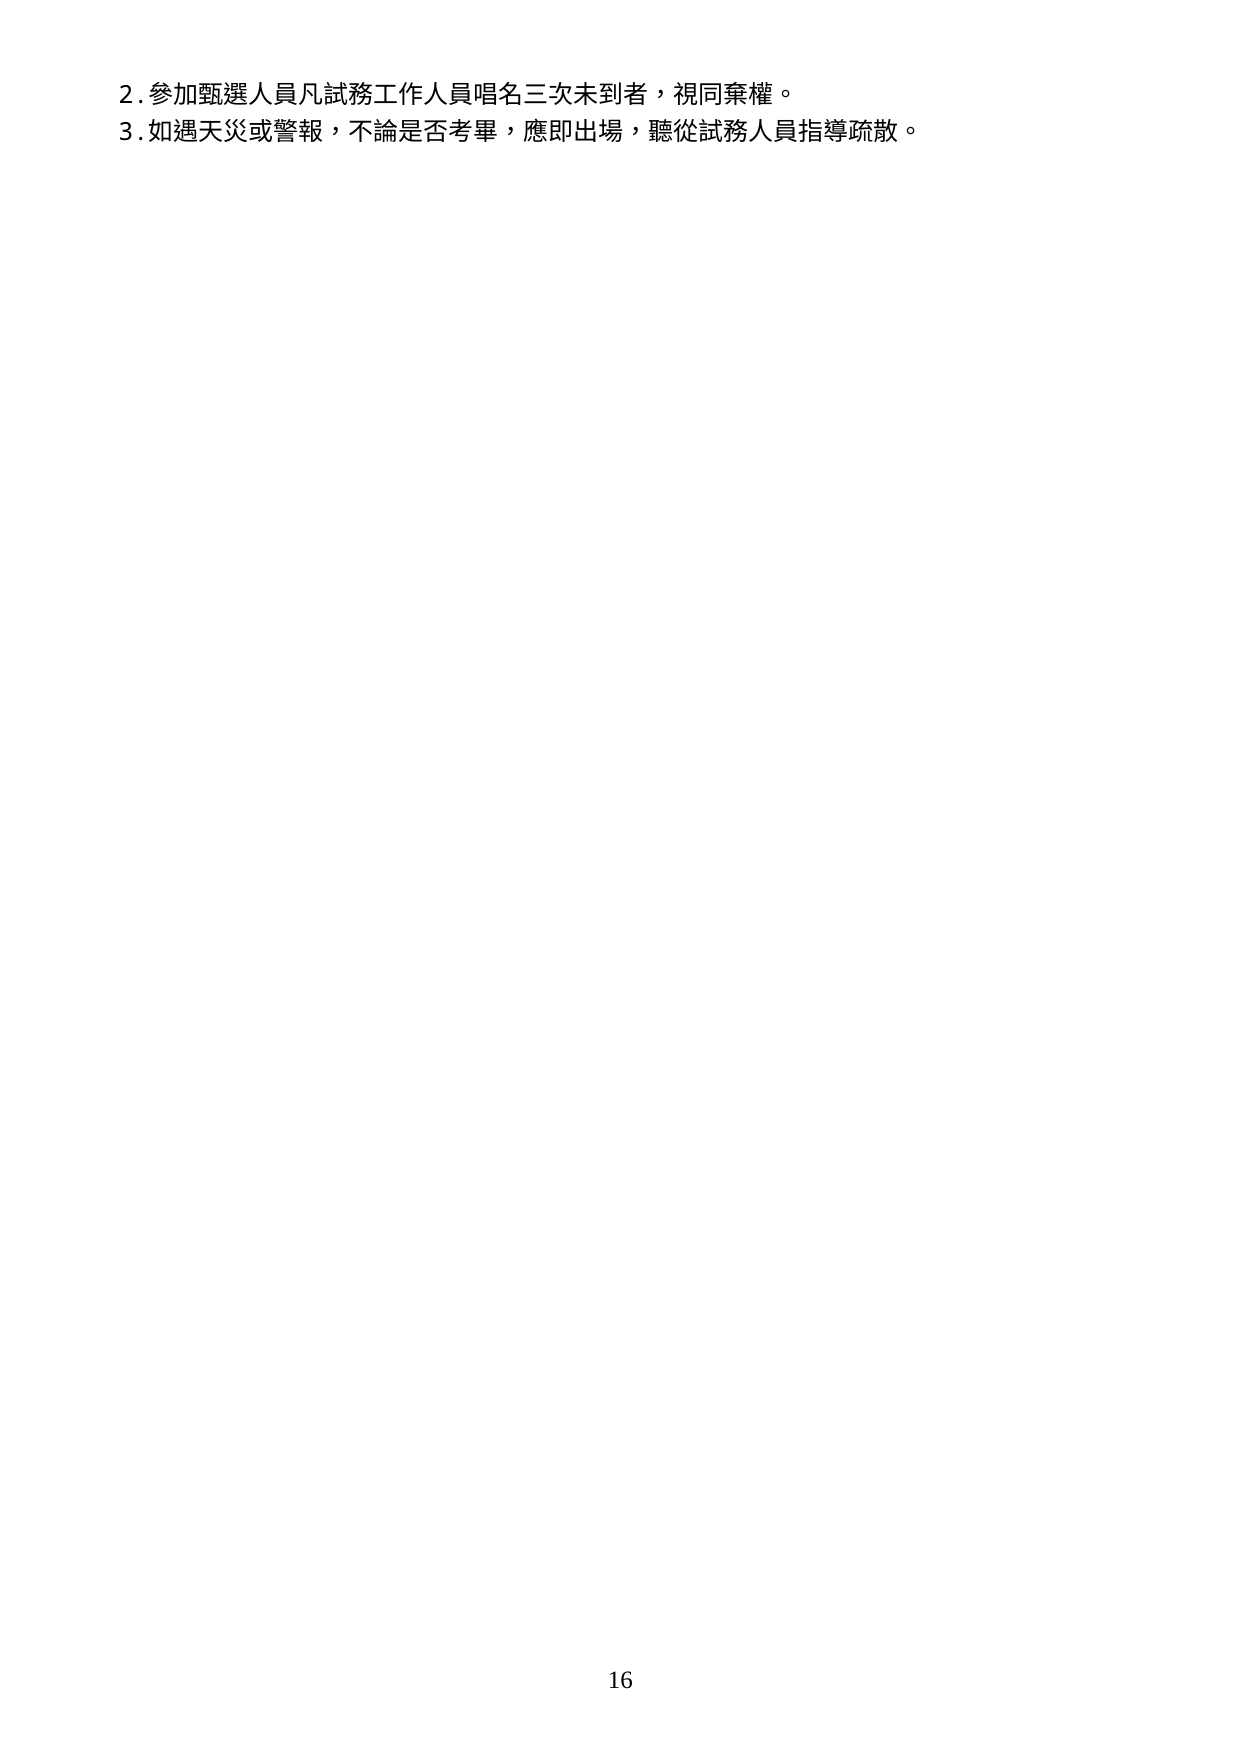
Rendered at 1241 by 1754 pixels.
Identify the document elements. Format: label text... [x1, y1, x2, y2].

text 2.參加甄選人員凡試務工作人員唱名三次未到者，視同棄權。 [118, 75, 1122, 111]
text 3.如遇天災或警報，不論是否考畢，應即出場，聽從試務人員指導疏散。 [118, 111, 1122, 147]
